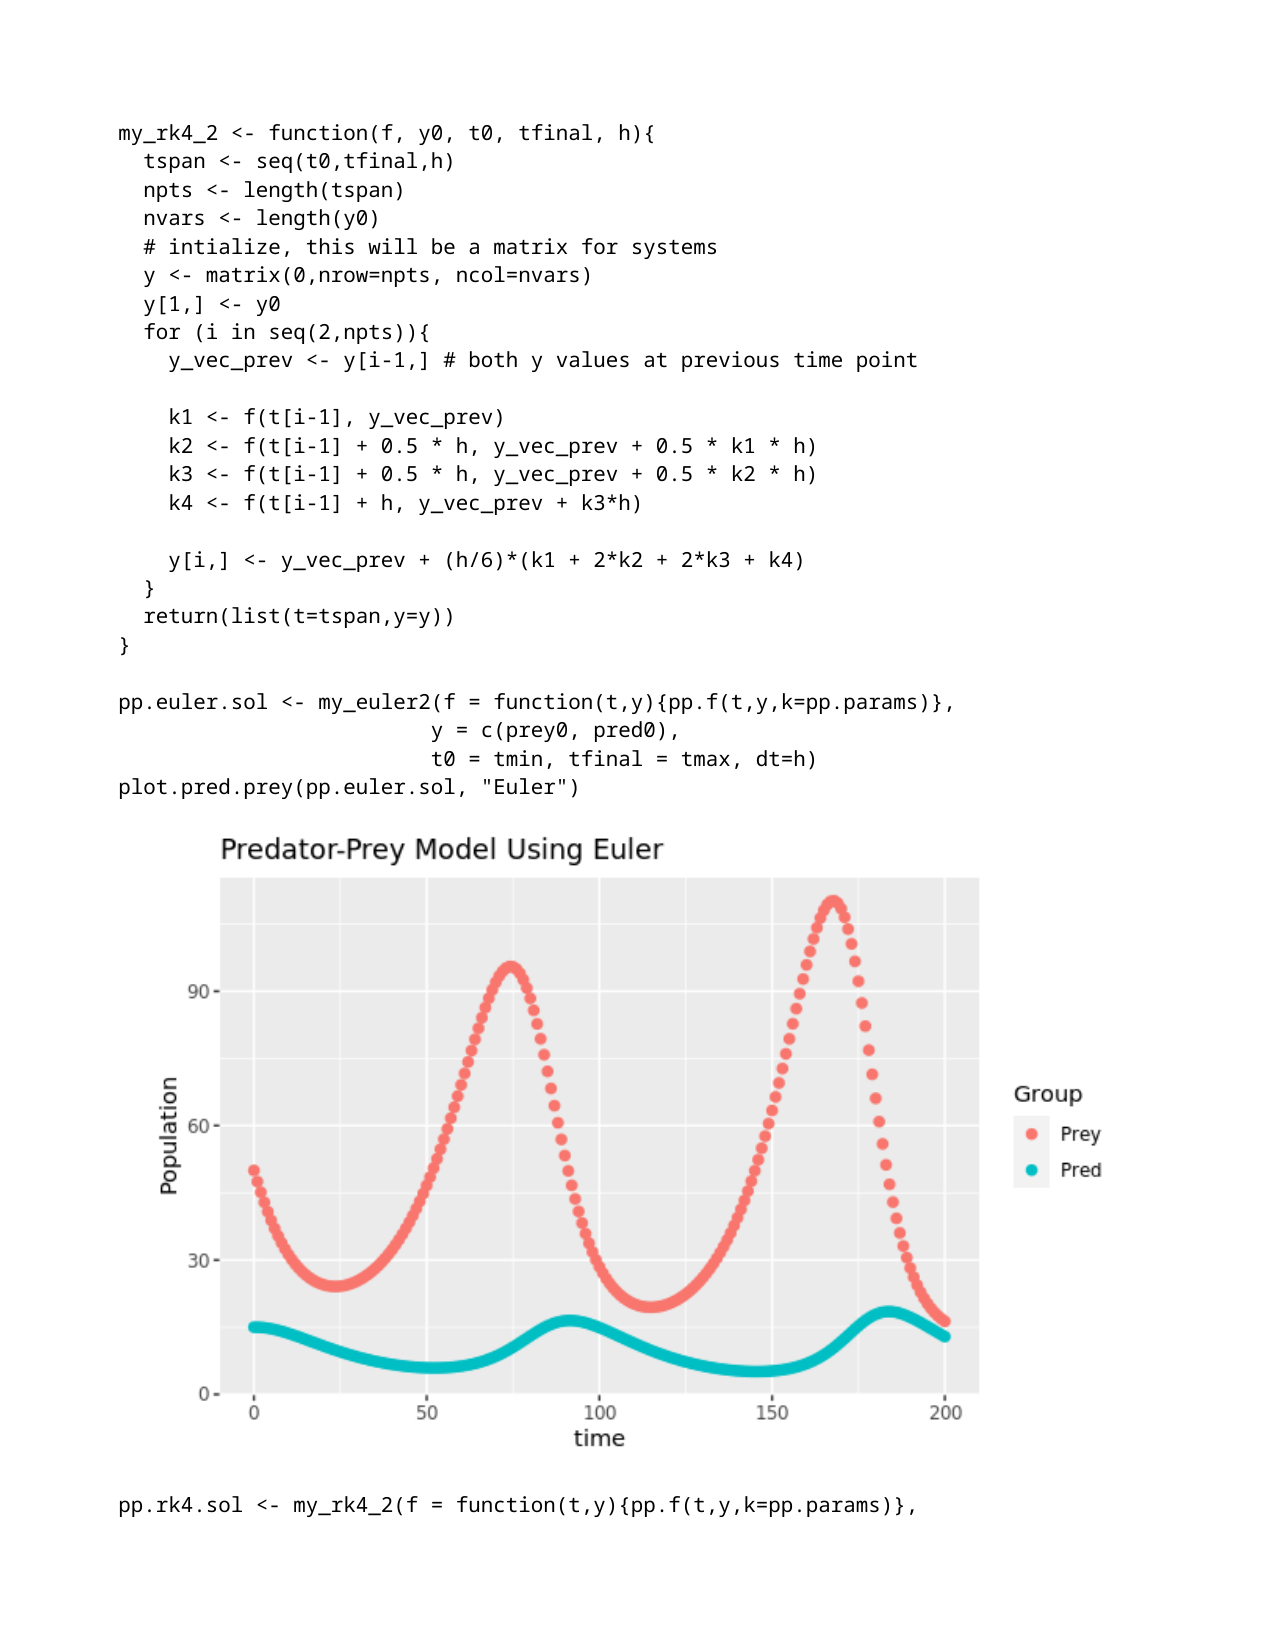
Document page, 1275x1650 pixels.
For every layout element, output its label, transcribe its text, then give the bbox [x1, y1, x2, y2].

text nvars <- length(y0) [118, 203, 1157, 232]
text k2 <- f(t[i-1] + 0.5 * h, y_vec_prev + 0.5 * k1 * h) [118, 431, 1157, 459]
text tspan <- seq(t0,tfinal,h) [118, 147, 1157, 175]
text k1 <- f(t[i-1], y_vec_prev) [118, 402, 1157, 431]
text y <- matrix(0,nrow=npts, ncol=nvars) [118, 260, 1157, 289]
text y[1,] <- y0 [118, 289, 1157, 317]
text k3 <- f(t[i-1] + 0.5 * h, y_vec_prev + 0.5 * k2 * h) [118, 459, 1157, 488]
text npts <- length(tspan) [118, 175, 1157, 203]
picture [150, 829, 1125, 1462]
text } [118, 573, 1157, 602]
text plot.pred.prey(pp.euler.sol, "Euler") [118, 772, 1157, 801]
text return(list(t=tspan,y=y)) [118, 602, 1157, 630]
text my_rk4_2 <- function(f, y0, t0, tfinal, h){ [118, 118, 1157, 147]
text y = c(prey0, pred0), [118, 715, 1157, 744]
text y[i,] <- y_vec_prev + (h/6)*(k1 + 2*k2 + 2*k3 + k4) [118, 545, 1157, 573]
text } [118, 630, 1157, 658]
text # intialize, this will be a matrix for systems [118, 232, 1157, 260]
text for (i in seq(2,npts)){ [118, 317, 1157, 346]
text y_vec_prev <- y[i-1,] # both y values at previous time point [118, 346, 1157, 374]
text k4 <- f(t[i-1] + h, y_vec_prev + k3*h) [118, 488, 1157, 516]
text t0 = tmin, tfinal = tmax, dt=h) [118, 744, 1157, 772]
text pp.euler.sol <- my_euler2(f = function(t,y){pp.f(t,y,k=pp.params)}, [118, 687, 1157, 715]
text pp.rk4.sol <- my_rk4_2(f = function(t,y){pp.f(t,y,k=pp.params)}, [118, 1490, 1157, 1519]
